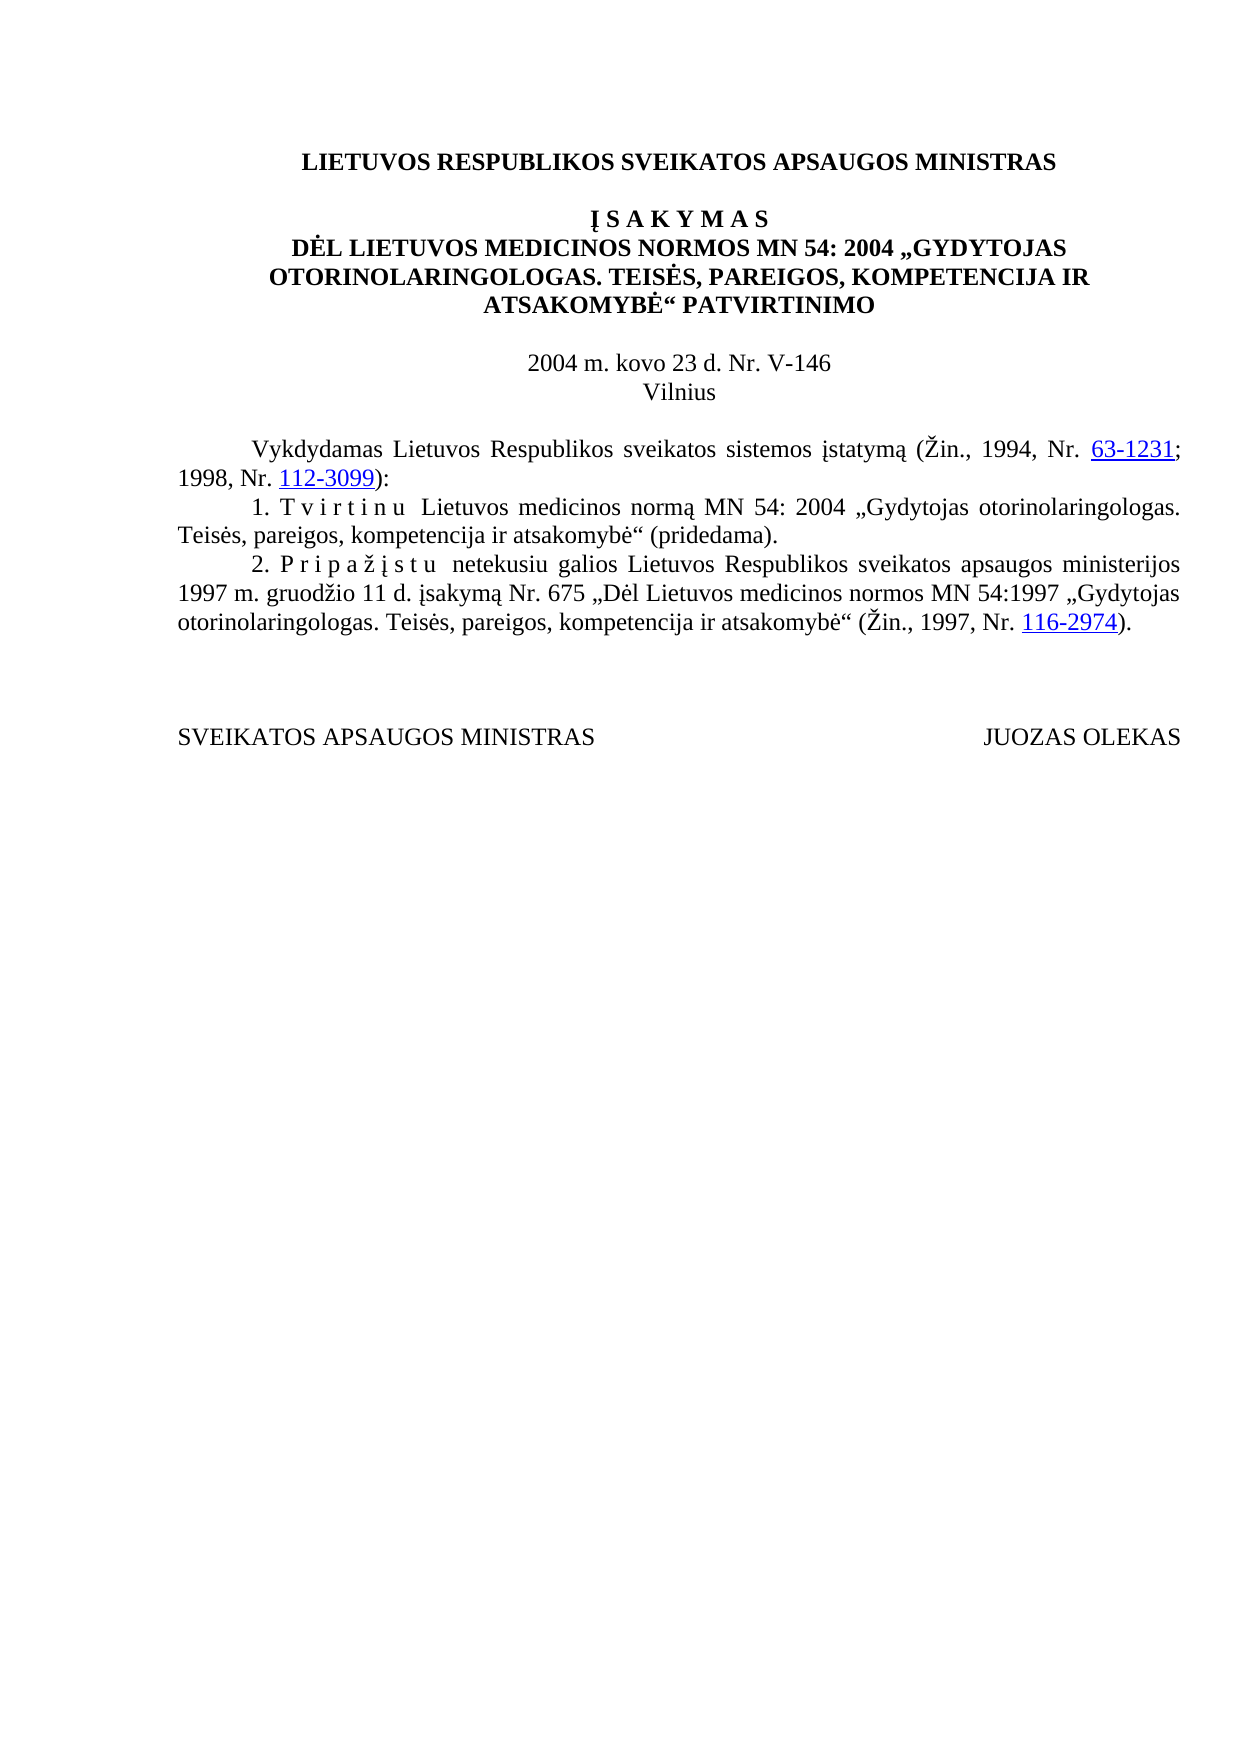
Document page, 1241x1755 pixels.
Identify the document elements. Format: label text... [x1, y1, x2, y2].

text SVEIKATOS APSAUGOS MINISTRAS JUOZAS OLEKAS [177, 722, 1181, 751]
text Vilnius [177, 377, 1181, 406]
text LIETUVOS RESPUBLIKOS SVEIKATOS APSAUGOS MINISTRAS [177, 147, 1181, 176]
text 2. Pripažįstu netekusiu galios Lietuvos Respublikos sveikatos apsaugos ministerijos 1997 m. gruodžio 11 d. įsakymą Nr. 675 „Dėl Lietuvos medicinos normos MN 54:1997 „Gydytojas otorinolaringologas. Teisės, pareigos, kompetencija ir atsakomybė“ (Žin., 1997, Nr. 116-2974). [177, 549, 1181, 636]
text Į S A K Y M A S [177, 204, 1181, 233]
text 2004 m. kovo 23 d. Nr. V-146 [177, 348, 1181, 377]
text 1. Tvirtinu Lietuvos medicinos normą MN 54: 2004 „Gydytojas otorinolaringologas. Teisės, pareigos, kompetencija ir atsakomybė“ (pridedama). [177, 492, 1181, 549]
text DĖL LIETUVOS MEDICINOS NORMOS MN 54: 2004 „GYDYTOJAS OTORINOLARINGOLOGAS. TEISĖS, PAREIGOS, KOMPETENCIJA IR ATSAKOMYBĖ“ PATVIRTINIMO [177, 233, 1181, 319]
text Vykdydamas Lietuvos Respublikos sveikatos sistemos įstatymą (Žin., 1994, Nr. 63-1231; 1998, Nr. 112-3099): [177, 434, 1181, 492]
